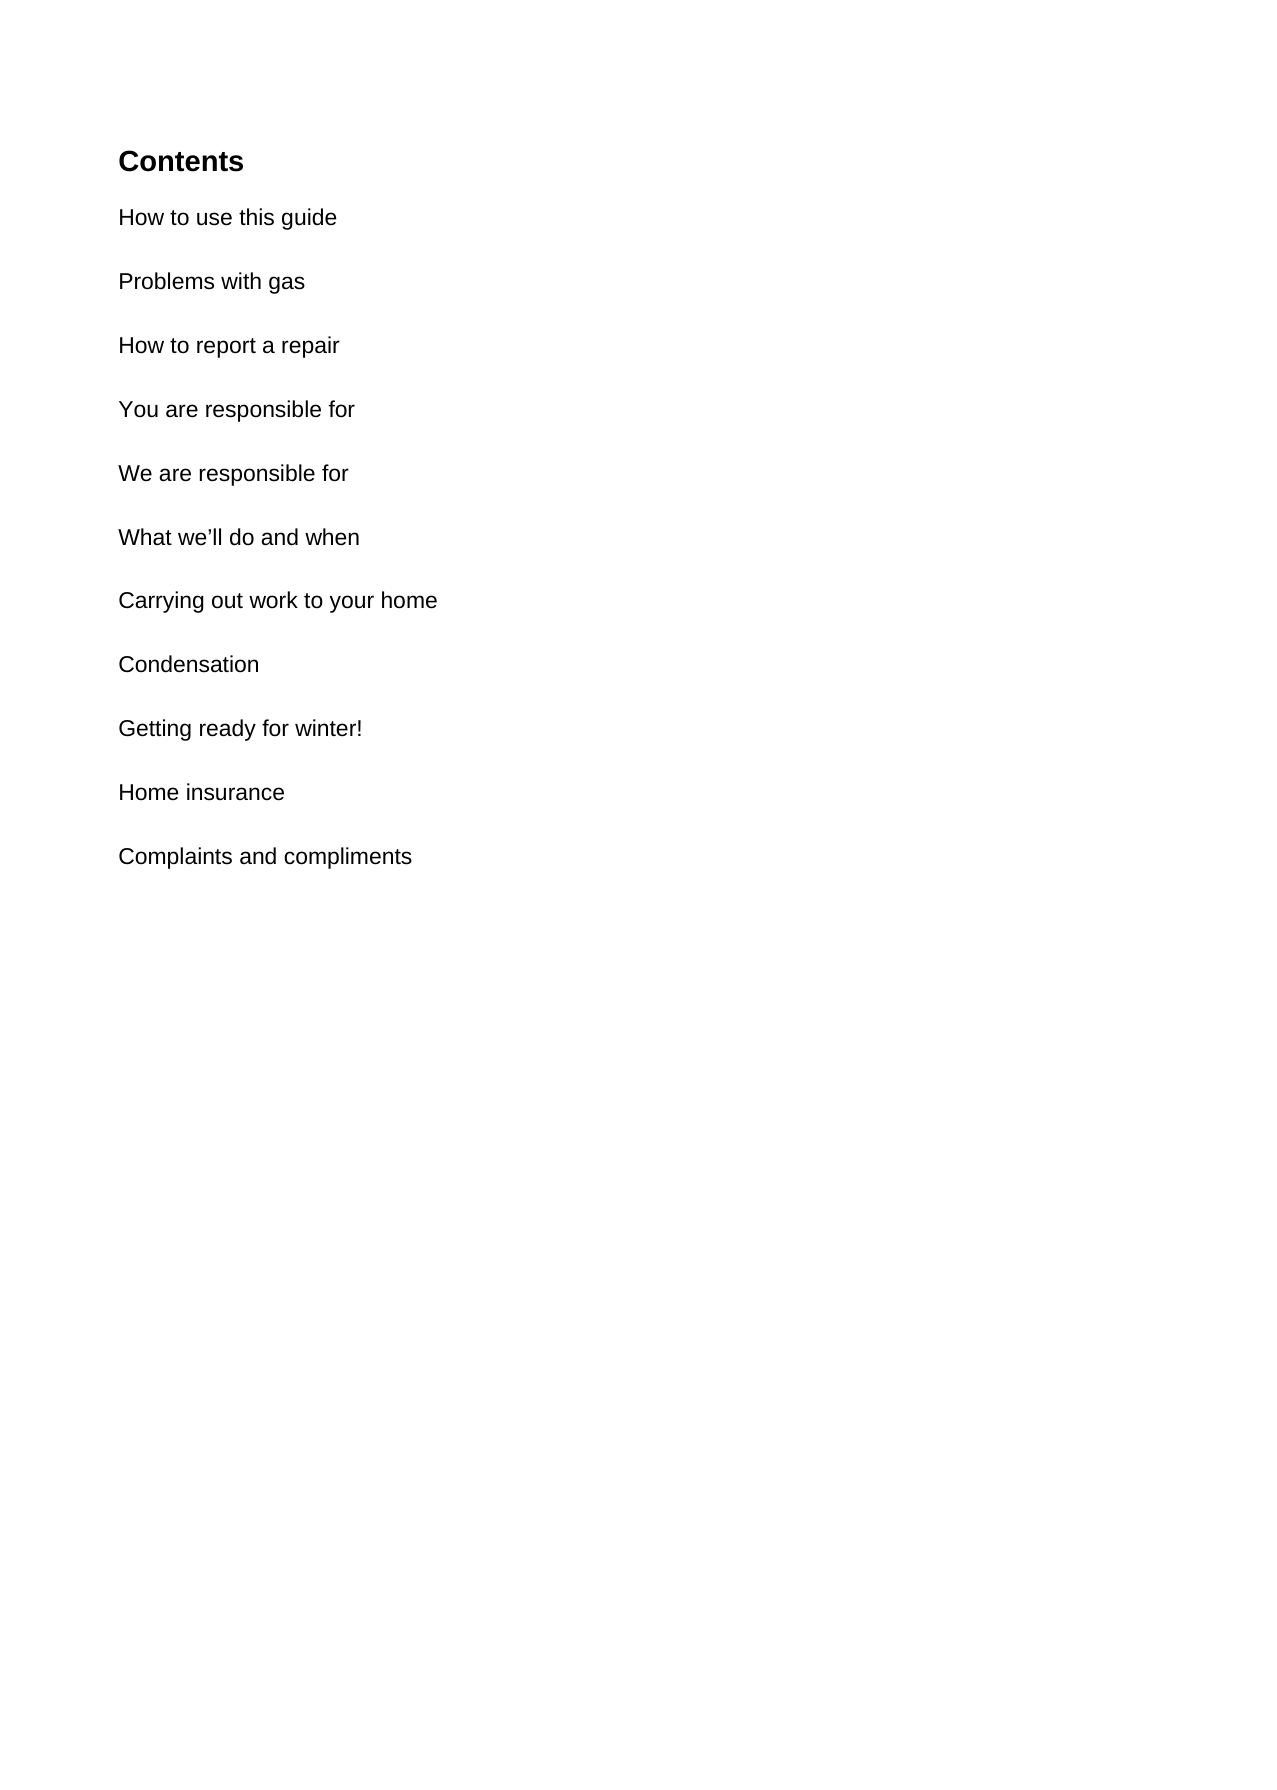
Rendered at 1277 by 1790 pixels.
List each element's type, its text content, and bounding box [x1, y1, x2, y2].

text Getting ready for winter! [118, 715, 1158, 742]
text We are responsible for [118, 460, 1158, 486]
text Carrying out work to your home [118, 587, 1158, 614]
subtitle Contents [118, 144, 1158, 178]
text Home insurance [118, 779, 1158, 805]
text You are responsible for [118, 396, 1158, 422]
text Complaints and compliments [118, 843, 1158, 869]
text Problems with gas [118, 268, 1158, 294]
text How to use this guide [118, 204, 1158, 231]
text How to report a repair [118, 332, 1158, 358]
text Condensation [118, 651, 1158, 678]
text What we’ll do and when [118, 524, 1158, 550]
